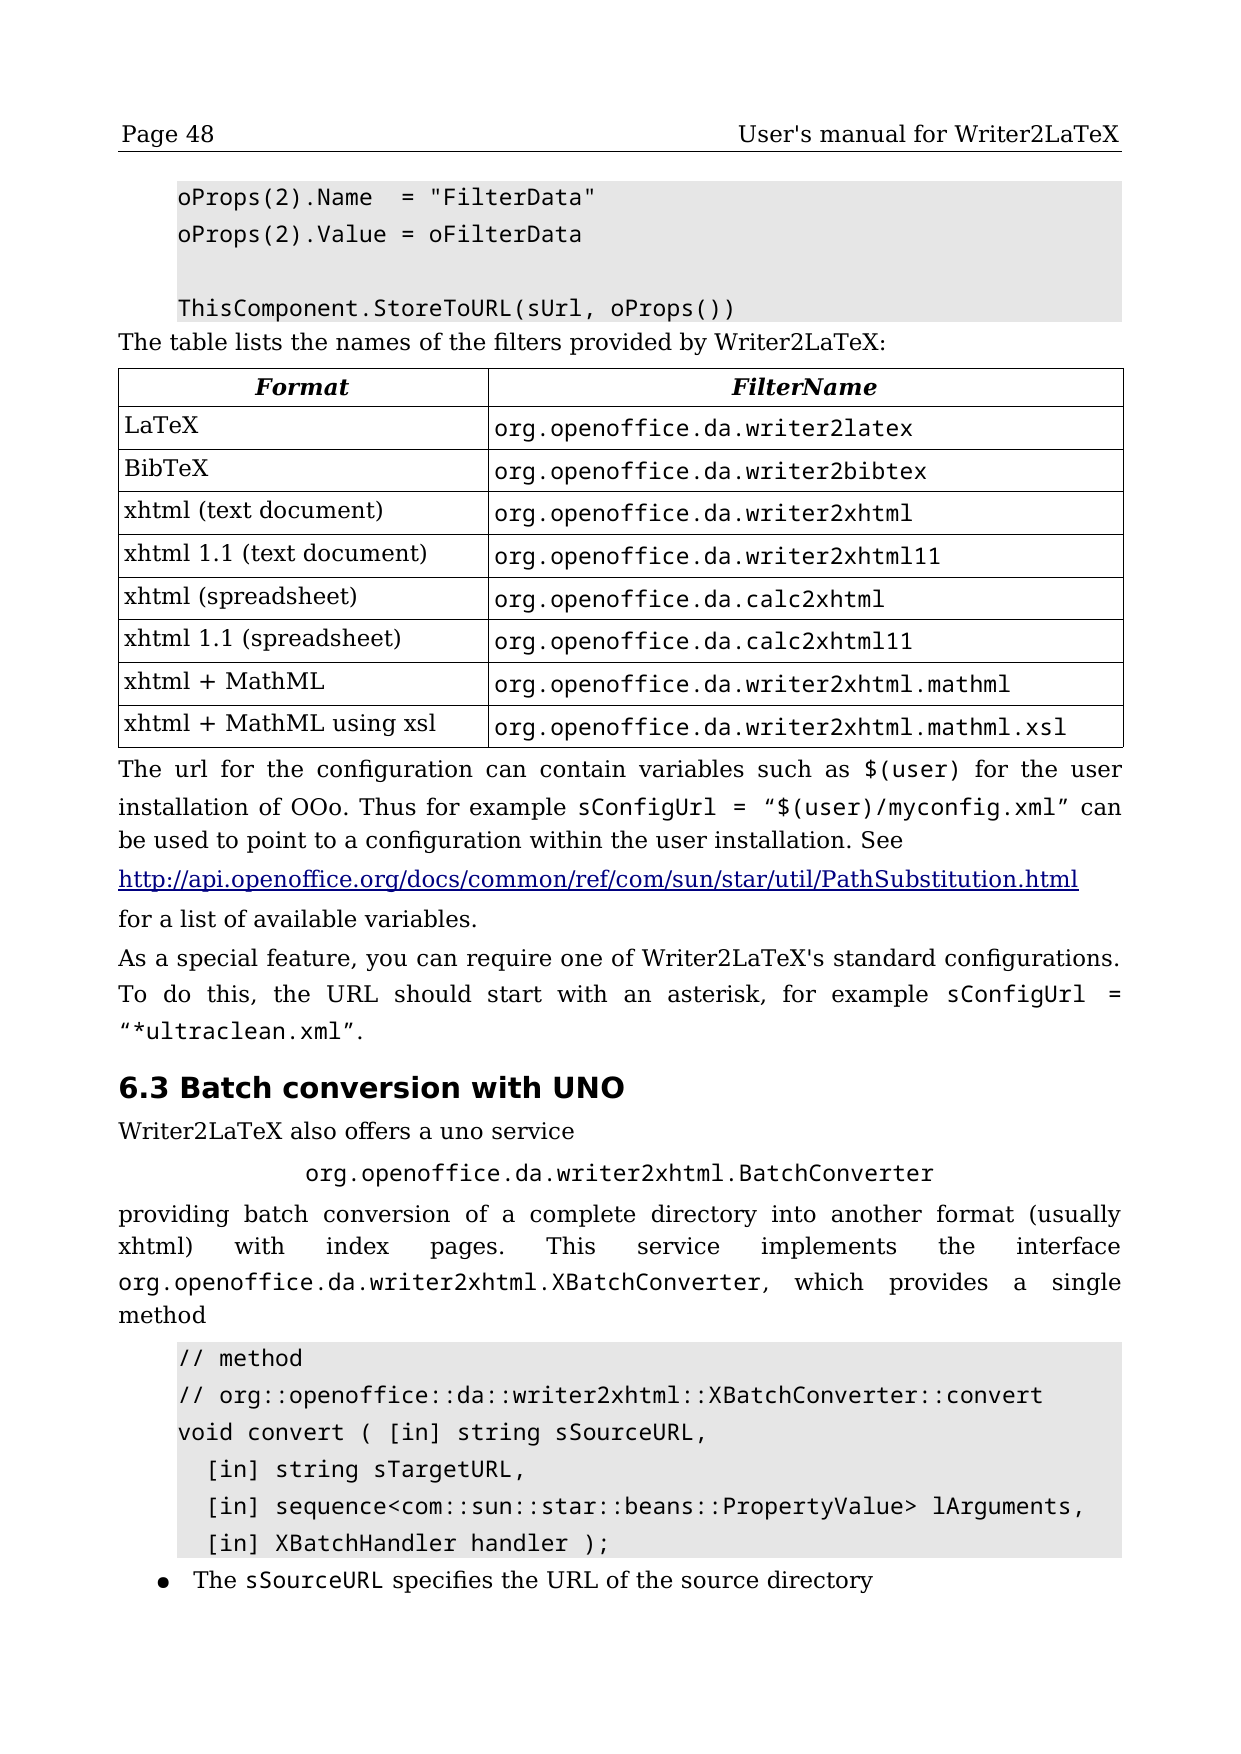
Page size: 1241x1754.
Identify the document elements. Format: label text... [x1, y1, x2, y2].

table_cell org.openoffice.da.calc2xhtml11 [489, 620, 1123, 662]
table_cell xhtml (spreadsheet) [119, 578, 488, 619]
table_cell org.openoffice.da.writer2xhtml11 [489, 535, 1123, 577]
table_cell xhtml + MathML [119, 663, 488, 705]
text oProps(2).Name = "FilterData" [177, 181, 1122, 212]
text The table lists the names of the filters provided by Writer2LaTeX: [118, 328, 1122, 355]
text http://api.openoffice.org/docs/common/ref/com/sun/star/util/PathSubstitution.html [118, 866, 1122, 893]
table_cell LaTeX [119, 407, 488, 449]
subtitle Batch conversion with UNO [118, 1071, 1122, 1105]
text providing batch conversion of a complete directory into another format (usually xhtml) with index pages. This service implements the interface org.openoffice.da.writer2xhtml.XBatchConverter, which provides a single method [118, 1201, 1122, 1329]
text [in] XBatchHandler handler ); [177, 1527, 1122, 1558]
text Writer2LaTeX also offers a uno service [118, 1118, 1122, 1145]
table_cell xhtml + MathML using xsl [119, 706, 488, 747]
list The sSourceURL specifies the URL of the source directory [156, 1563, 1122, 1594]
text org.openoffice.da.writer2xhtml.BatchConverter [118, 1157, 1122, 1188]
text // org::openoffice::da::writer2xhtml::XBatchConverter::convert [177, 1379, 1122, 1410]
table_header FilterName [489, 369, 1123, 406]
text As a special feature, you can require one of Writer2LaTeX's standard configurations. To do this, the URL should start with an asterisk, for example sConfigUrl = “*ultraclean.xml”. [118, 945, 1122, 1046]
table_cell xhtml (text document) [119, 492, 488, 534]
table_header Format [119, 369, 488, 406]
table_cell BibTeX [119, 450, 488, 491]
text [in] string sTargetURL, [177, 1453, 1122, 1484]
table_cell org.openoffice.da.writer2xhtml [489, 492, 1123, 534]
text for a list of available variables. [118, 906, 1122, 932]
table_cell org.openoffice.da.writer2bibtex [489, 450, 1123, 491]
text The url for the configuration can contain variables such as $(user) for the user installation of OOo. Thus for example sConfigUrl = “$(user)/myconfig.xml” can be used to point to a configuration within the user installation. See [118, 753, 1122, 854]
table_cell org.openoffice.da.writer2xhtml.mathml [489, 663, 1123, 705]
table_cell xhtml 1.1 (text document) [119, 535, 488, 577]
text // method [177, 1342, 1122, 1373]
table_cell org.openoffice.da.writer2latex [489, 407, 1123, 449]
table_cell org.openoffice.da.writer2xhtml.mathml.xsl [489, 706, 1123, 747]
text [in] sequence<com::sun::star::beans::PropertyValue> lArguments, [177, 1489, 1122, 1521]
text void convert ( [in] string sSourceURL, [177, 1416, 1122, 1447]
table_cell xhtml 1.1 (spreadsheet) [119, 620, 488, 662]
table_cell org.openoffice.da.calc2xhtml [489, 578, 1123, 619]
text ThisComponent.StoreToURL(sUrl, oProps()) [177, 291, 1122, 322]
text oProps(2).Value = oFilterData [177, 217, 1122, 248]
